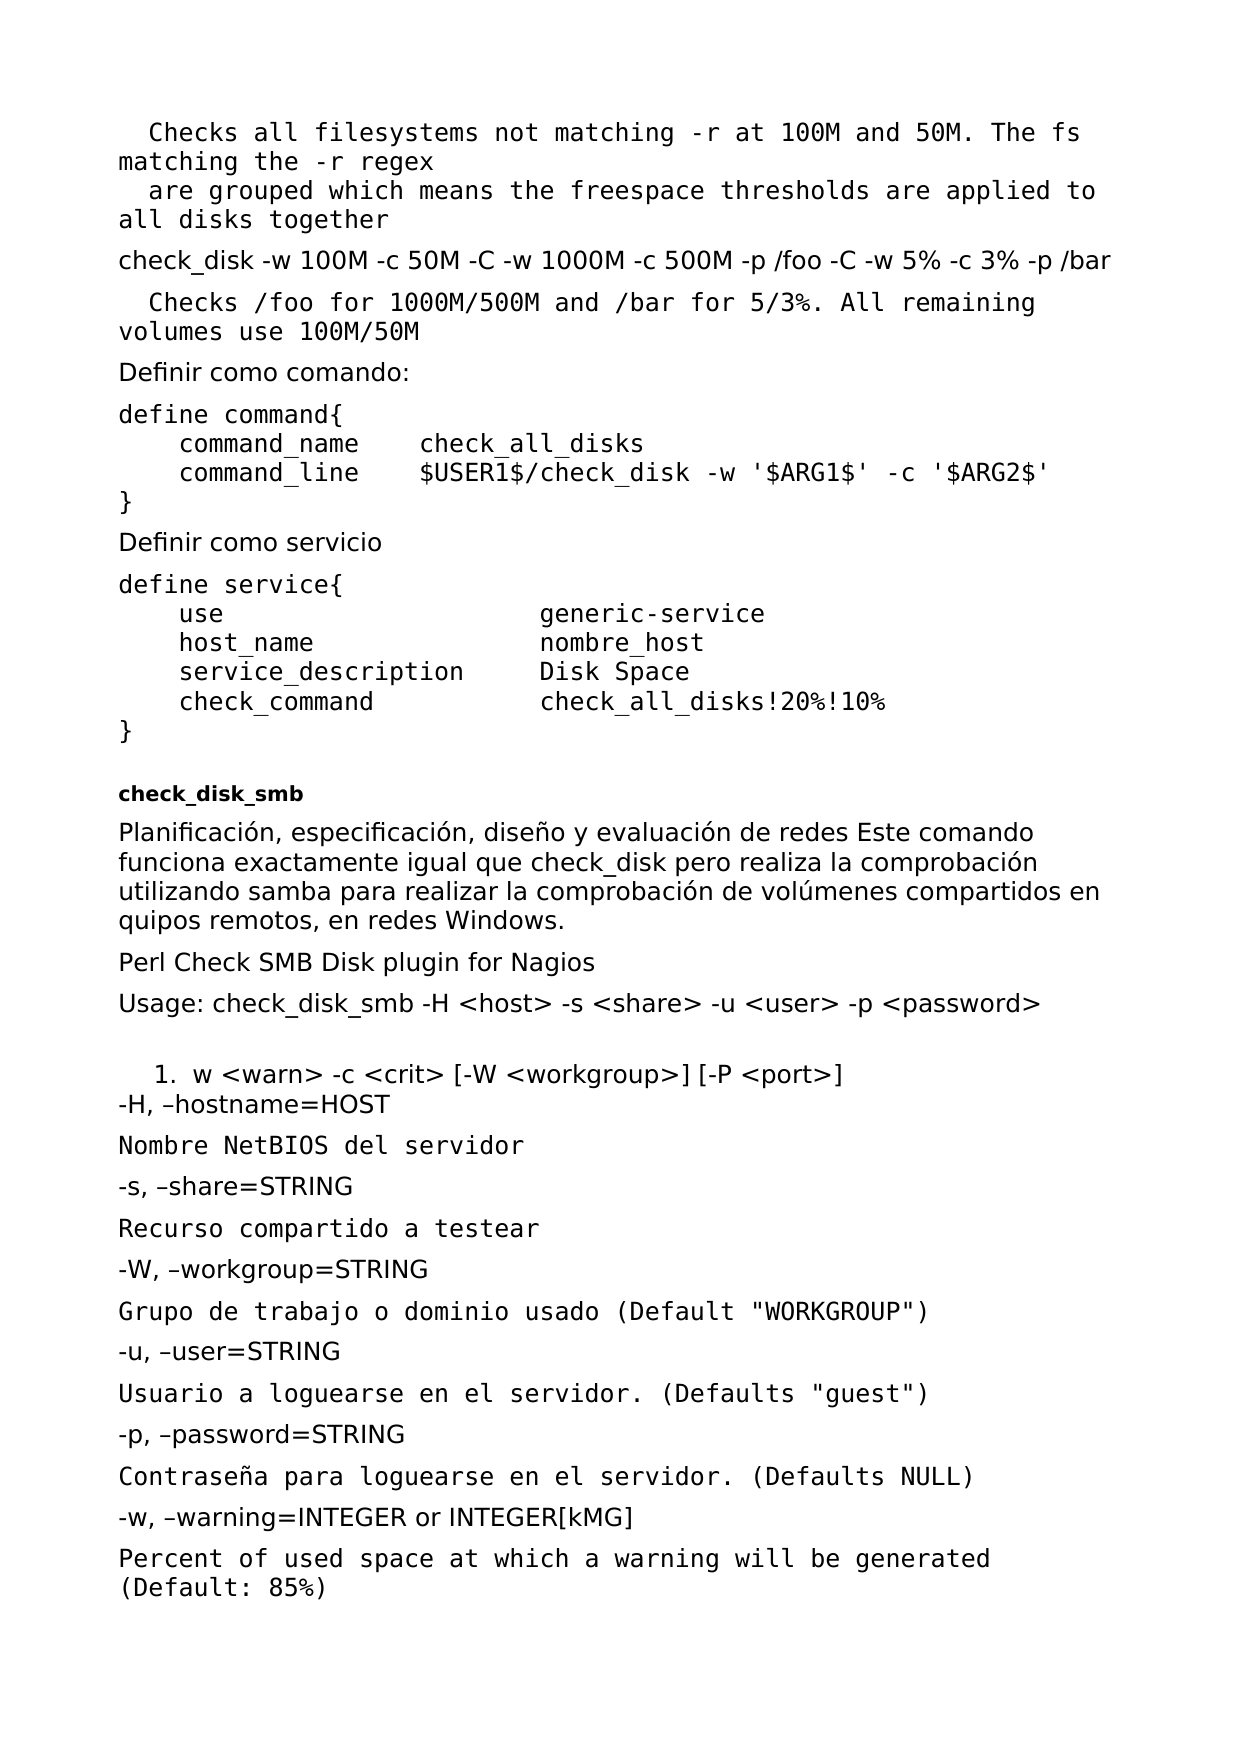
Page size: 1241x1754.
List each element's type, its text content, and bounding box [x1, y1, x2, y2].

text -u, –user=STRING [118, 1338, 1122, 1367]
text -W, –workgroup=STRING [118, 1255, 1122, 1284]
text -p, –password=STRING [118, 1420, 1122, 1449]
text Nombre NetBIOS del servidor [118, 1131, 1122, 1161]
text Percent of used space at which a warning will be generated (Default: 85%) [118, 1544, 1122, 1603]
text Definir como servicio [118, 528, 1122, 558]
text Planificación, especificación, diseño y evaluación de redes Este comando funciona exactamente igual que check_disk pero realiza la comprobación utilizando samba para realizar la comprobación de volúmenes compartidos en quipos remotos, en redes Windows. [118, 819, 1122, 935]
text -s, –share=STRING [118, 1172, 1122, 1202]
text Grupo de trabajo o dominio usado (Default "WORKGROUP") [118, 1297, 1122, 1326]
text Usuario a loguearse en el servidor. (Defaults "guest") [118, 1379, 1122, 1408]
text Recurso compartido a testear [118, 1214, 1122, 1243]
text Perl Check SMB Disk plugin for Nagios [118, 948, 1122, 977]
text -w, –warning=INTEGER or INTEGER[kMG] [118, 1503, 1122, 1532]
list w <warn> -c <crit> [-W <workgroup>] [-P <port>] [177, 1061, 1122, 1090]
text Checks all filesystems not matching -r at 100M and 50M. The fs matching the -r regex are grouped which means the freespace thresholds are applied to all disks together [118, 118, 1122, 235]
text Contraseña para loguearse en el servidor. (Defaults NULL) [118, 1462, 1122, 1491]
text Definir como comando: [118, 358, 1122, 387]
text check_disk -w 100M -c 50M -C -w 1000M -c 500M -p /foo -C -w 5% -c 3% -p /bar [118, 247, 1122, 276]
text define service{ use generic-service host_name nombre_host service_description Disk Space check_command check_all_disks!20%!10% } [118, 570, 1122, 745]
text define command{ command_name check_all_disks command_line $USER1$/check_disk -w '$ARG1$' -c '$ARG2$' } [118, 400, 1122, 517]
text Usage: check_disk_smb -H <host> -s <share> -u <user> -p <password> [118, 989, 1122, 1019]
subtitle check_disk_smb [118, 782, 1122, 806]
text -H, –hostname=HOST [118, 1090, 1122, 1119]
text Checks /foo for 1000M/500M and /bar for 5/3%. All remaining volumes use 100M/50M [118, 288, 1122, 347]
